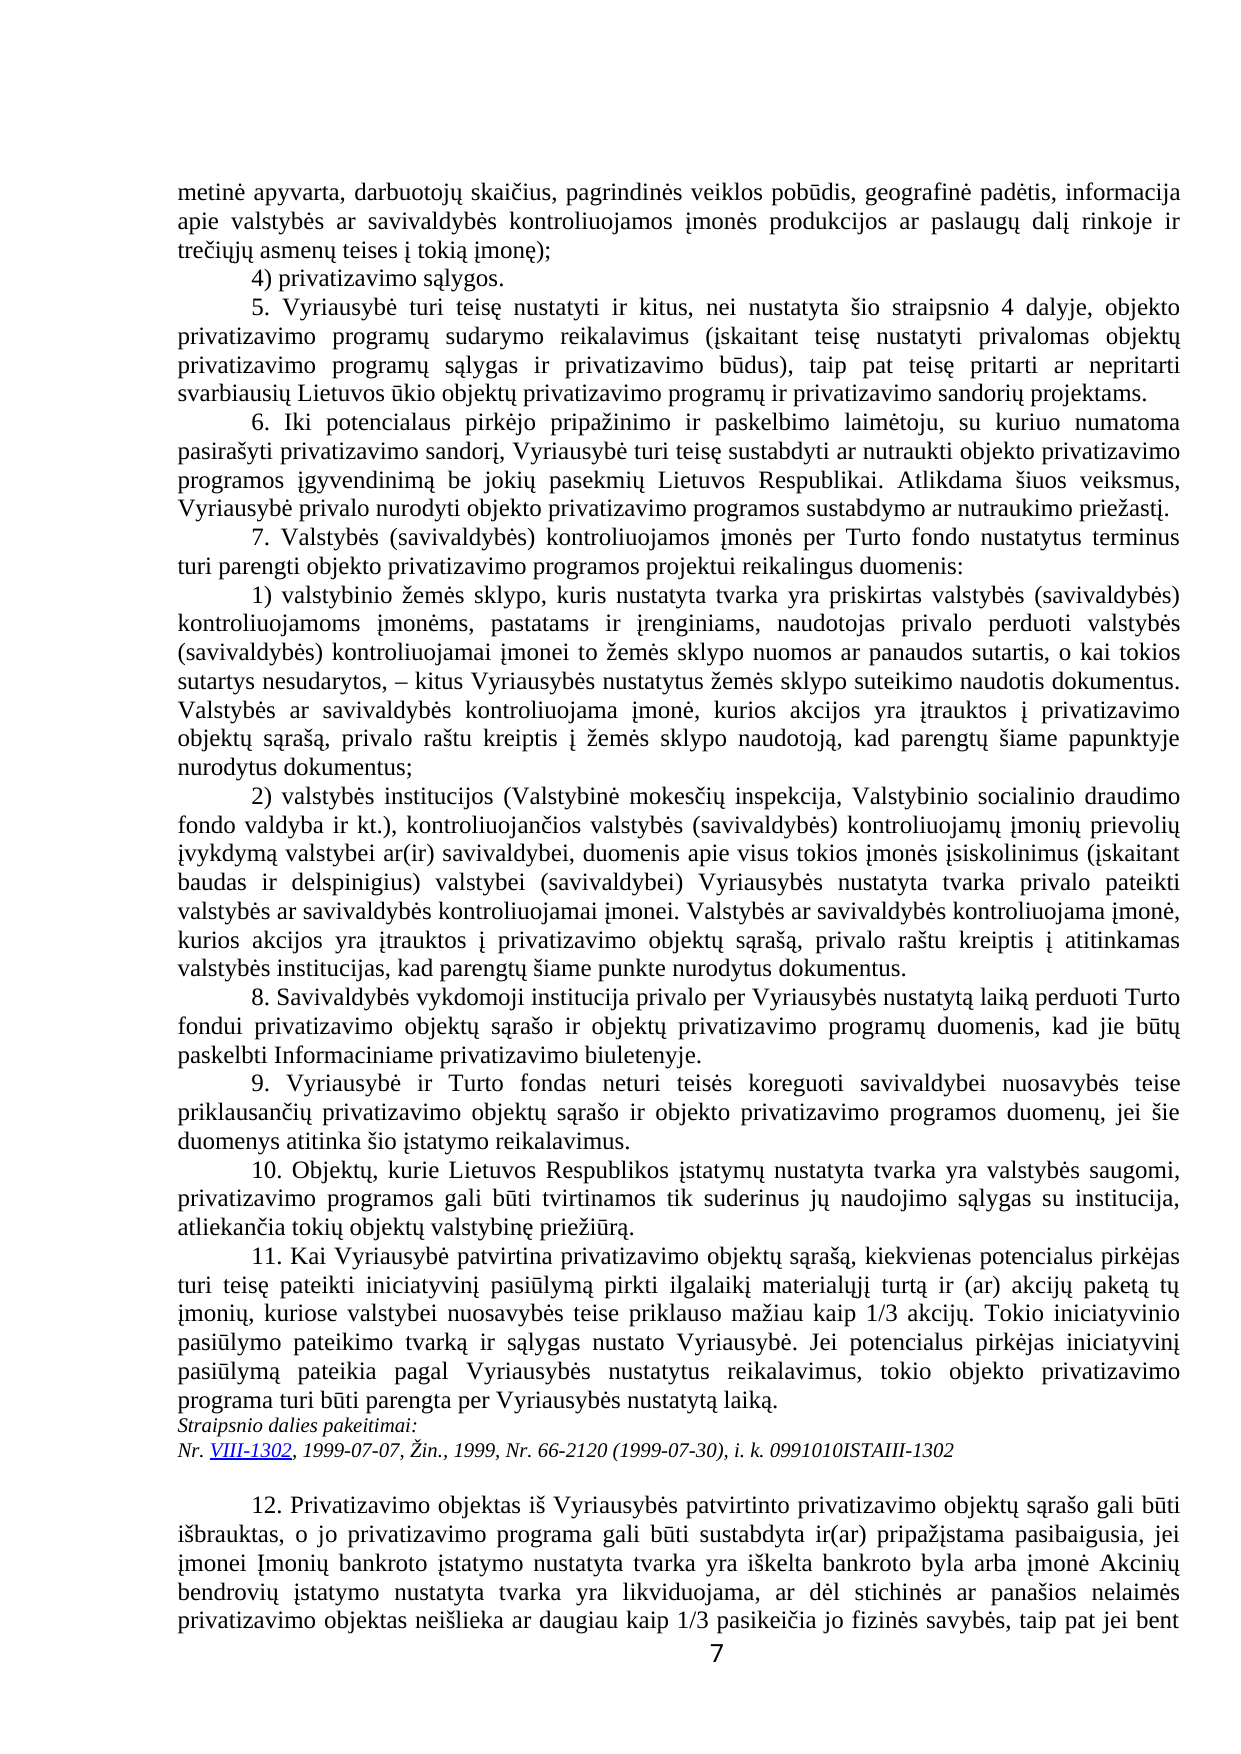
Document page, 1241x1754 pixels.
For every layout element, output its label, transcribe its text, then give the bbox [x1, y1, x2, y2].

text 4) privatizavimo sąlygos. [177, 263, 1181, 292]
text 6. Iki potencialaus pirkėjo pripažinimo ir paskelbimo laimėtoju, su kuriuo numatoma pasirašyti privatizavimo sandorį, Vyriausybė turi teisę sustabdyti ar nutraukti objekto privatizavimo programos įgyvendinimą be jokių pasekmių Lietuvos Respublikai. Atlikdama šiuos veiksmus, Vyriausybė privalo nurodyti objekto privatizavimo programos sustabdymo ar nutraukimo priežastį. [177, 407, 1181, 522]
text Nr. VIII-1302, 1999-07-07, Žin., 1999, Nr. 66-2120 (1999-07-30), i. k. 0991010ISTAIII-1302 [177, 1437, 1181, 1462]
text 1) valstybinio žemės sklypo, kuris nustatyta tvarka yra priskirtas valstybės (savivaldybės) kontroliuojamoms įmonėms, pastatams ir įrenginiams, naudotojas privalo perduoti valstybės (savivaldybės) kontroliuojamai įmonei to žemės sklypo nuomos ar panaudos sutartis, o kai tokios sutartys nesudarytos, – kitus Vyriausybės nustatytus žemės sklypo suteikimo naudotis dokumentus. Valstybės ar savivaldybės kontroliuojama įmonė, kurios akcijos yra įtrauktos į privatizavimo objektų sąrašą, privalo raštu kreiptis į žemės sklypo naudotoją, kad parengtų šiame papunktyje nurodytus dokumentus; [177, 580, 1181, 781]
text Straipsnio dalies pakeitimai: [177, 1413, 1181, 1437]
text 5. Vyriausybė turi teisę nustatyti ir kitus, nei nustatyta šio straipsnio 4 dalyje, objekto privatizavimo programų sudarymo reikalavimus (įskaitant teisę nustatyti privalomas objektų privatizavimo programų sąlygas ir privatizavimo būdus), taip pat teisę pritarti ar nepritarti svarbiausių Lietuvos ūkio objektų privatizavimo programų ir privatizavimo sandorių projektams. [177, 292, 1181, 407]
text 10. Objektų, kurie Lietuvos Respublikos įstatymų nustatyta tvarka yra valstybės saugomi, privatizavimo programos gali būti tvirtinamos tik suderinus jų naudojimo sąlygas su institucija, atliekančia tokių objektų valstybinę priežiūrą. [177, 1155, 1181, 1241]
text 11. Kai Vyriausybė patvirtina privatizavimo objektų sąrašą, kiekvienas potencialus pirkėjas turi teisę pateikti iniciatyvinį pasiūlymą pirkti ilgalaikį materialųjį turtą ir (ar) akcijų paketą tų įmonių, kuriose valstybei nuosavybės teise priklauso mažiau kaip 1/3 akcijų. Tokio iniciatyvinio pasiūlymo pateikimo tvarką ir sąlygas nustato Vyriausybė. Jei potencialus pirkėjas iniciatyvinį pasiūlymą pateikia pagal Vyriausybės nustatytus reikalavimus, tokio objekto privatizavimo programa turi būti parengta per Vyriausybės nustatytą laiką. [177, 1241, 1181, 1413]
text 12. Privatizavimo objektas iš Vyriausybės patvirtinto privatizavimo objektų sąrašo gali būti išbrauktas, o jo privatizavimo programa gali būti sustabdyta ir(ar) pripažįstama pasibaigusia, jei įmonei Įmonių bankroto įstatymo nustatyta tvarka yra iškelta bankroto byla arba įmonė Akcinių bendrovių įstatymo nustatyta tvarka yra likviduojama, ar dėl stichinės ar panašios nelaimės privatizavimo objektas neišlieka ar daugiau kaip 1/3 pasikeičia jo fizinės savybės, taip pat jei bent [177, 1490, 1181, 1634]
text 7. Valstybės (savivaldybės) kontroliuojamos įmonės per Turto fondo nustatytus terminus turi parengti objekto privatizavimo programos projektui reikalingus duomenis: [177, 522, 1181, 580]
text 8. Savivaldybės vykdomoji institucija privalo per Vyriausybės nustatytą laiką perduoti Turto fondui privatizavimo objektų sąrašo ir objektų privatizavimo programų duomenis, kad jie būtų paskelbti Informaciniame privatizavimo biuletenyje. [177, 982, 1181, 1068]
text 9. Vyriausybė ir Turto fondas neturi teisės koreguoti savivaldybei nuosavybės teise priklausančių privatizavimo objektų sąrašo ir objekto privatizavimo programos duomenų, jei šie duomenys atitinka šio įstatymo reikalavimus. [177, 1068, 1181, 1155]
text metinė apyvarta, darbuotojų skaičius, pagrindinės veiklos pobūdis, geografinė padėtis, informacija apie valstybės ar savivaldybės kontroliuojamos įmonės produkcijos ar paslaugų dalį rinkoje ir trečiųjų asmenų teises į tokią įmonę); [177, 177, 1181, 263]
text 2) valstybės institucijos (Valstybinė mokesčių inspekcija, Valstybinio socialinio draudimo fondo valdyba ir kt.), kontroliuojančios valstybės (savivaldybės) kontroliuojamų įmonių prievolių įvykdymą valstybei ar(ir) savivaldybei, duomenis apie visus tokios įmonės įsiskolinimus (įskaitant baudas ir delspinigius) valstybei (savivaldybei) Vyriausybės nustatyta tvarka privalo pateikti valstybės ar savivaldybės kontroliuojamai įmonei. Valstybės ar savivaldybės kontroliuojama įmonė, kurios akcijos yra įtrauktos į privatizavimo objektų sąrašą, privalo raštu kreiptis į atitinkamas valstybės institucijas, kad parengtų šiame punkte nurodytus dokumentus. [177, 781, 1181, 982]
